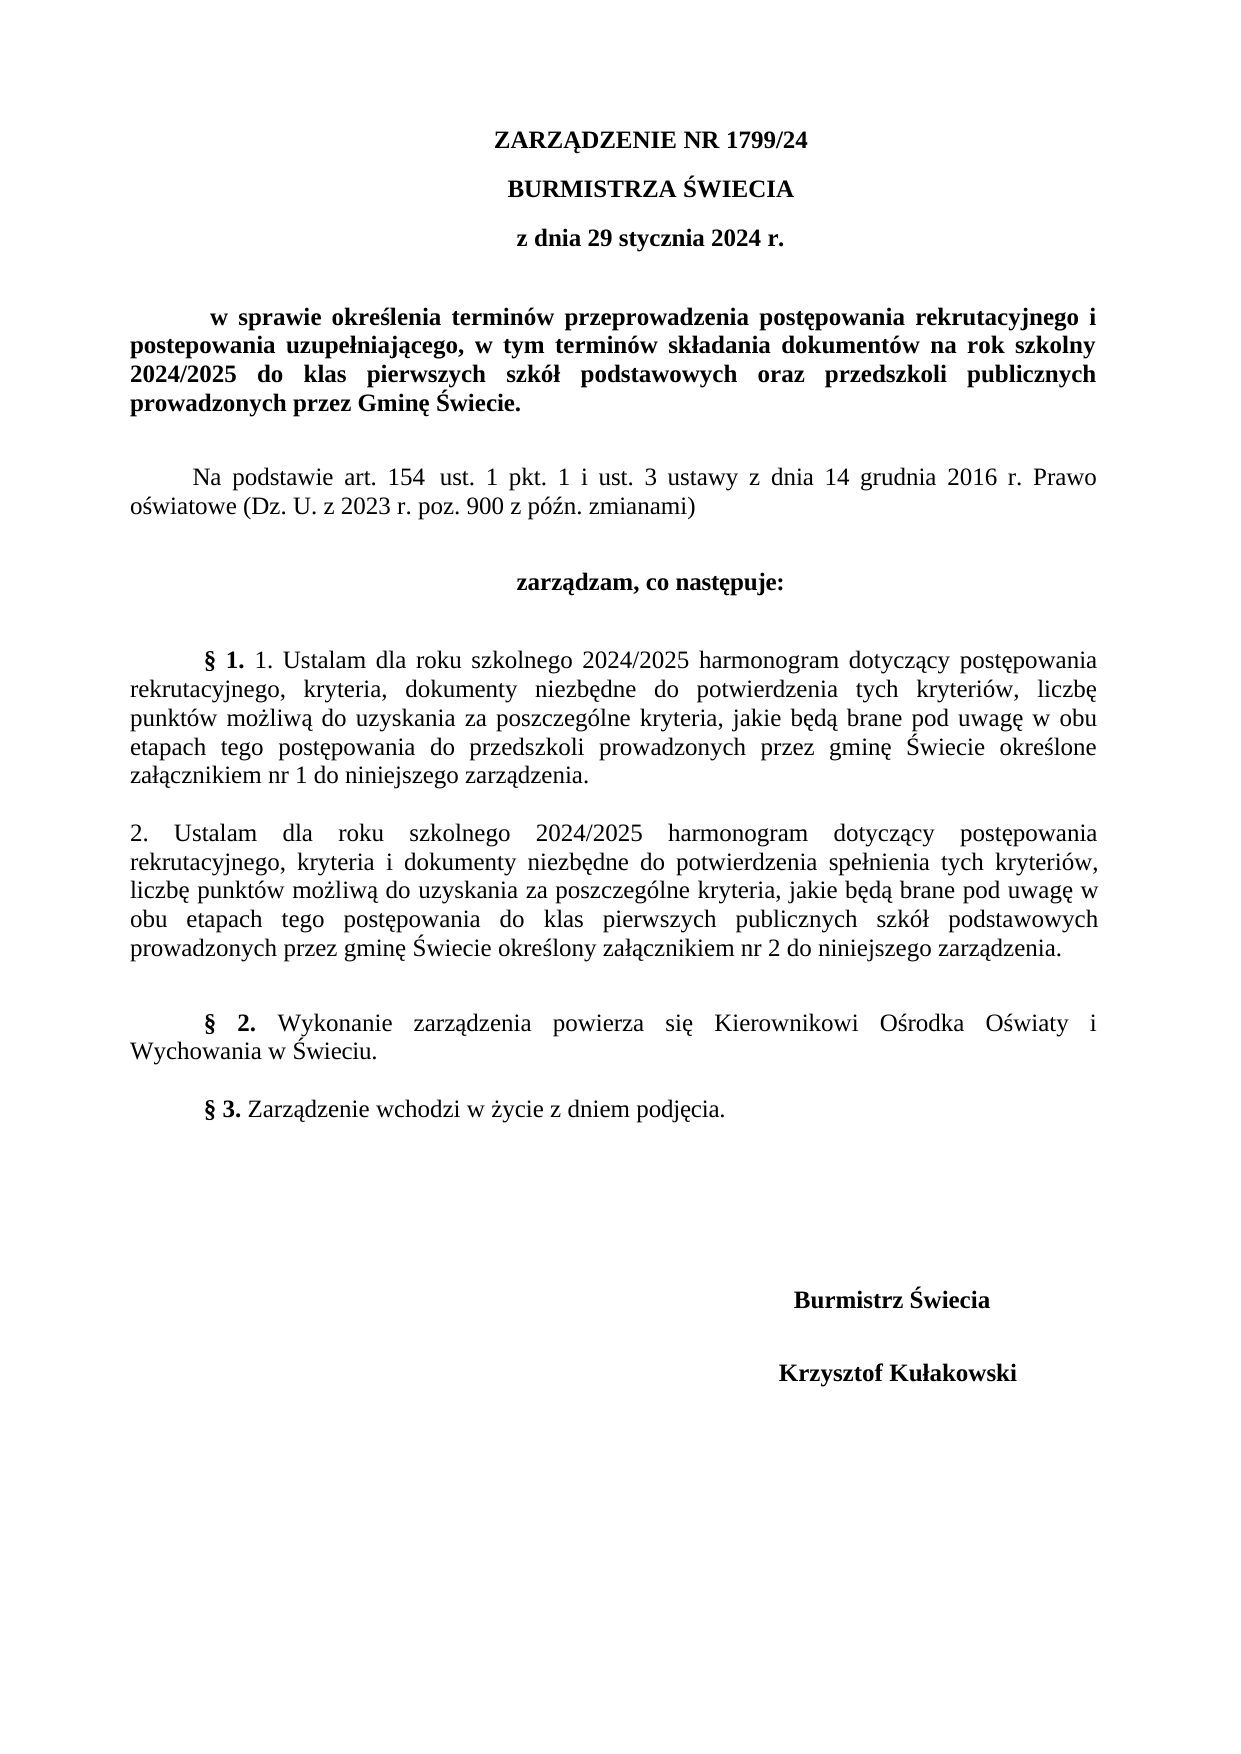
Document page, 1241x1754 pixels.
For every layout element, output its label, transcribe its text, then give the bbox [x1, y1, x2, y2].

text z dnia 29 stycznia 2024 r. [431, 223, 870, 252]
text § 1. 1. Ustalam dla roku szkolnego 2024/2025 harmonogram dotyczący postępowania rekrutacyjnego, kryteria, dokumenty niezbędne do potwierdzenia tych kryteriów, liczbę punktów możliwą do uzyskania za poszczególne kryteria, jakie będą brane pod uwagę w obu etapach tego postępowania do przedszkoli prowadzonych przez gminę Świecie określone załącznikiem nr 1 do niniejszego zarządzenia. [130, 646, 1098, 789]
text ZARZĄDZENIE NR 1799/24 BURMISTRZA ŚWIECIA [431, 125, 870, 203]
text Burmistrz Świecia Krzysztof Kułakowski [779, 1285, 1056, 1387]
text zarządzam, co następuje: [431, 567, 870, 596]
text Na podstawie art. 154 ust. 1 pkt. 1 i ust. 3 ustawy z dnia 14 grudnia 2016 r. Prawo oświatowe (Dz. U. z 2023 r. poz. 900 z późn. zmianami) [130, 462, 1098, 520]
text § 3. Zarządzenie wchodzi w życie z dniem podjęcia. [204, 1094, 1122, 1123]
text w sprawie określenia terminów przeprowadzenia postępowania rekrutacyjnego i postepowania uzupełniającego, w tym terminów składania dokumentów na rok szkolny 2024/2025 do klas pierwszych szkół podstawowych oraz przedszkoli publicznych prowadzonych przez Gminę Świecie. [130, 302, 1097, 417]
text 2. Ustalam dla roku szkolnego 2024/2025 harmonogram dotyczący postępowania rekrutacyjnego, kryteria i dokumenty niezbędne do potwierdzenia spełnienia tych kryteriów, liczbę punktów możliwą do uzyskania za poszczególne kryteria, jakie będą brane pod uwagę w obu etapach tego postępowania do klas pierwszych publicznych szkół podstawowych prowadzonych przez gminę Świecie określony załącznikiem nr 2 do niniejszego zarządzenia. [130, 818, 1098, 962]
text § 2. Wykonanie zarządzenia powierza się Kierownikowi Ośrodka Oświaty i Wychowania w Świeciu. [130, 1008, 1097, 1065]
